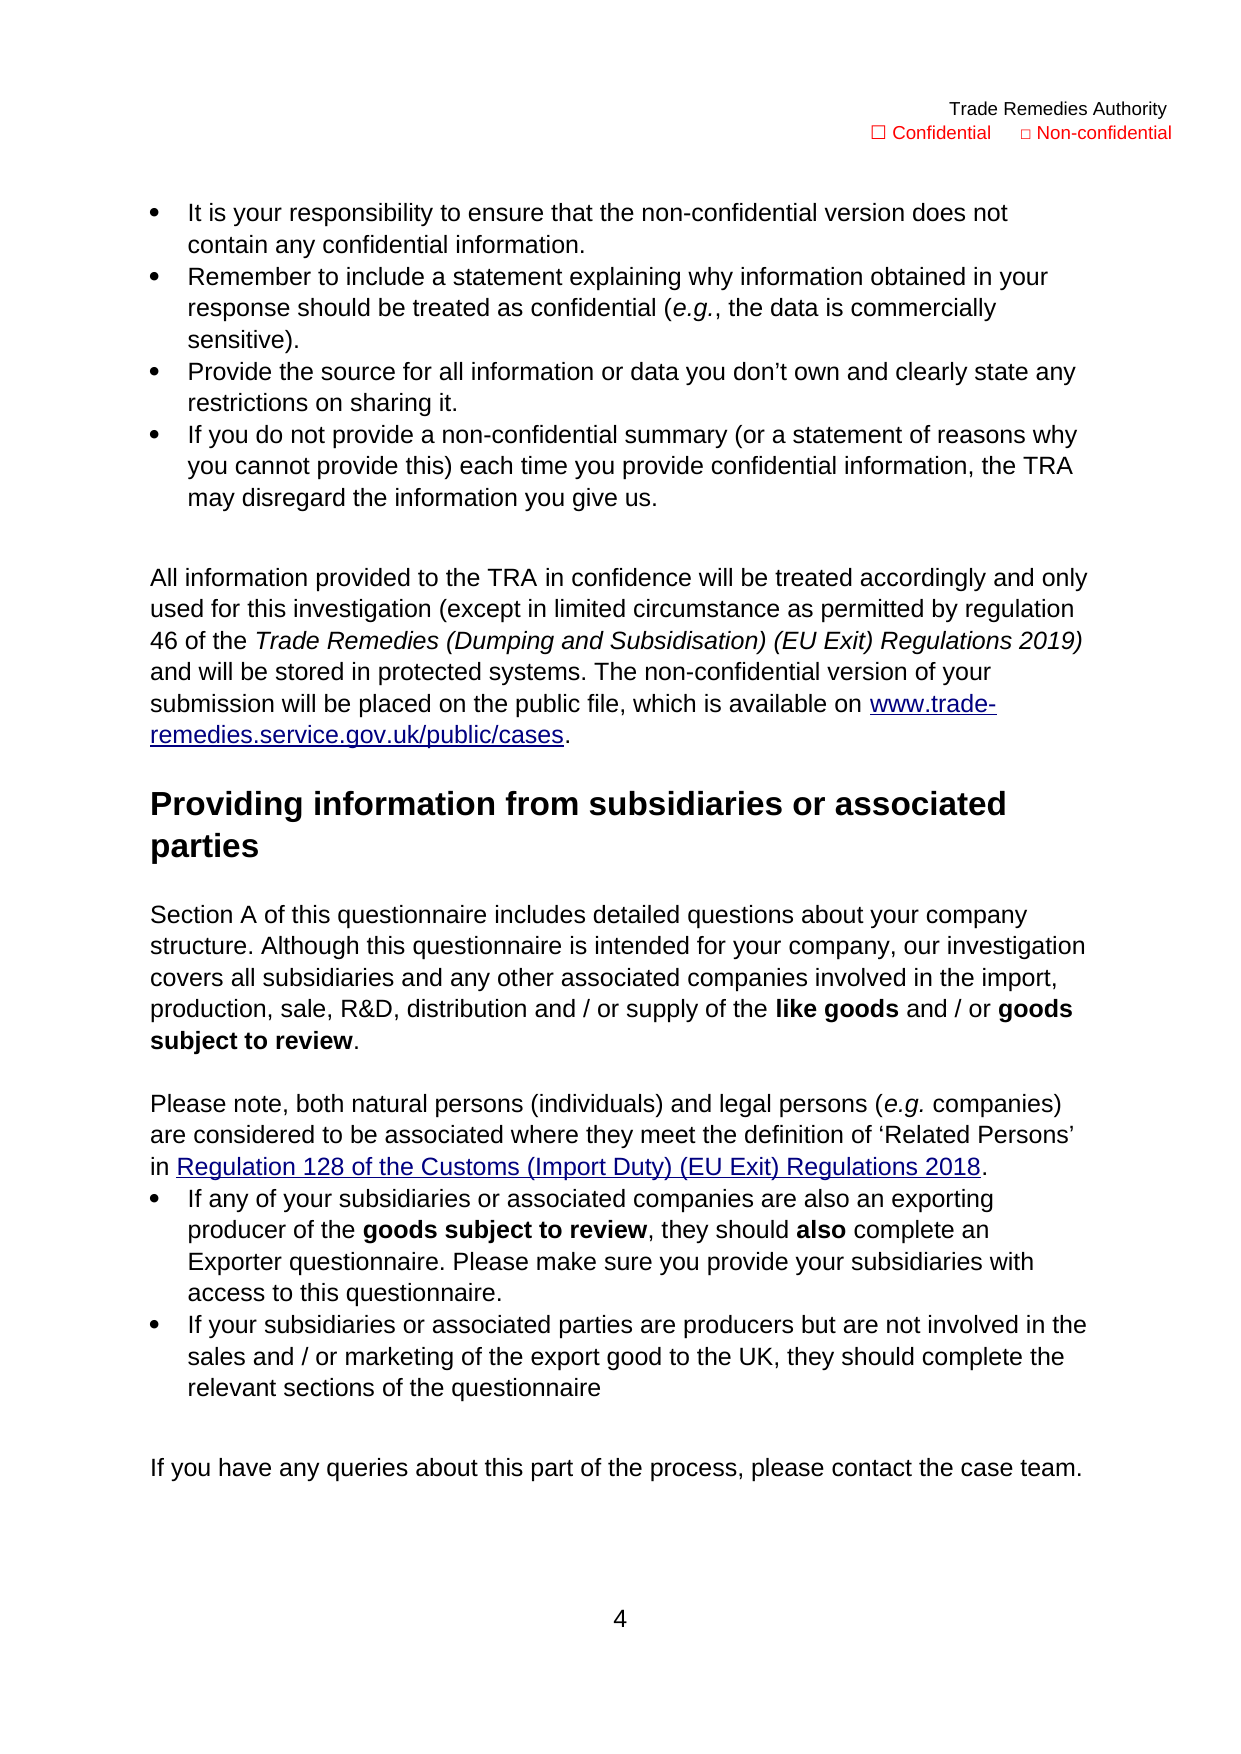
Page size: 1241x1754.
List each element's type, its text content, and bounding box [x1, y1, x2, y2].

list Remember to include a statement explaining why information obtained in your response should be treated as confidential (e.g., the data is commercially sensitive). [150, 262, 1090, 354]
text Please note, both natural persons (individuals) and legal persons (e.g. companies) are considered to be associated where they meet the definition of ‘Related Persons’ in Regulation 128 of the Customs (Import Duty) (EU Exit) Regulations 2018. [150, 1089, 1090, 1181]
list It is your responsibility to ensure that the non-confidential version does not contain any confidential information. [150, 198, 1090, 259]
text All information provided to the TRA in confidence will be treated accordingly and only used for this investigation (except in limited circumstance as permitted by regulation 46 of the Trade Remedies (Dumping and Subsidisation) (EU Exit) Regulations 2019) and will be stored in protected systems. The non-confidential version of your submission will be placed on the public file, which is available on www.trade-remedies.service.gov.uk/public/cases. [150, 563, 1090, 749]
list If your subsidiaries or associated parties are producers but are not involved in the sales and / or marketing of the export good to the UK, they should complete the relevant sections of the questionnaire [150, 1310, 1090, 1402]
list Provide the source for all information or data you don’t own and clearly state any restrictions on sharing it. [150, 356, 1090, 417]
text If you have any queries about this part of the process, please contact the case team. [150, 1453, 1090, 1482]
subtitle Providing information from subsidiaries or associated parties [150, 784, 1090, 864]
list If you do not provide a non-confidential summary (or a statement of reasons why you cannot provide this) each time you provide confidential information, the TRA may disregard the information you give us. [150, 420, 1090, 512]
text Section A of this questionnaire includes detailed questions about your company structure. Although this questionnaire is intended for your company, our investigation covers all subsidiaries and any other associated companies involved in the import, production, sale, R&D, distribution and / or supply of the like goods and / or goods subject to review. [150, 899, 1090, 1054]
list If any of your subsidiaries or associated companies are also an exporting producer of the goods subject to review, they should also complete an Exporter questionnaire. Please make sure you provide your subsidiaries with access to this questionnaire. [150, 1184, 1090, 1307]
